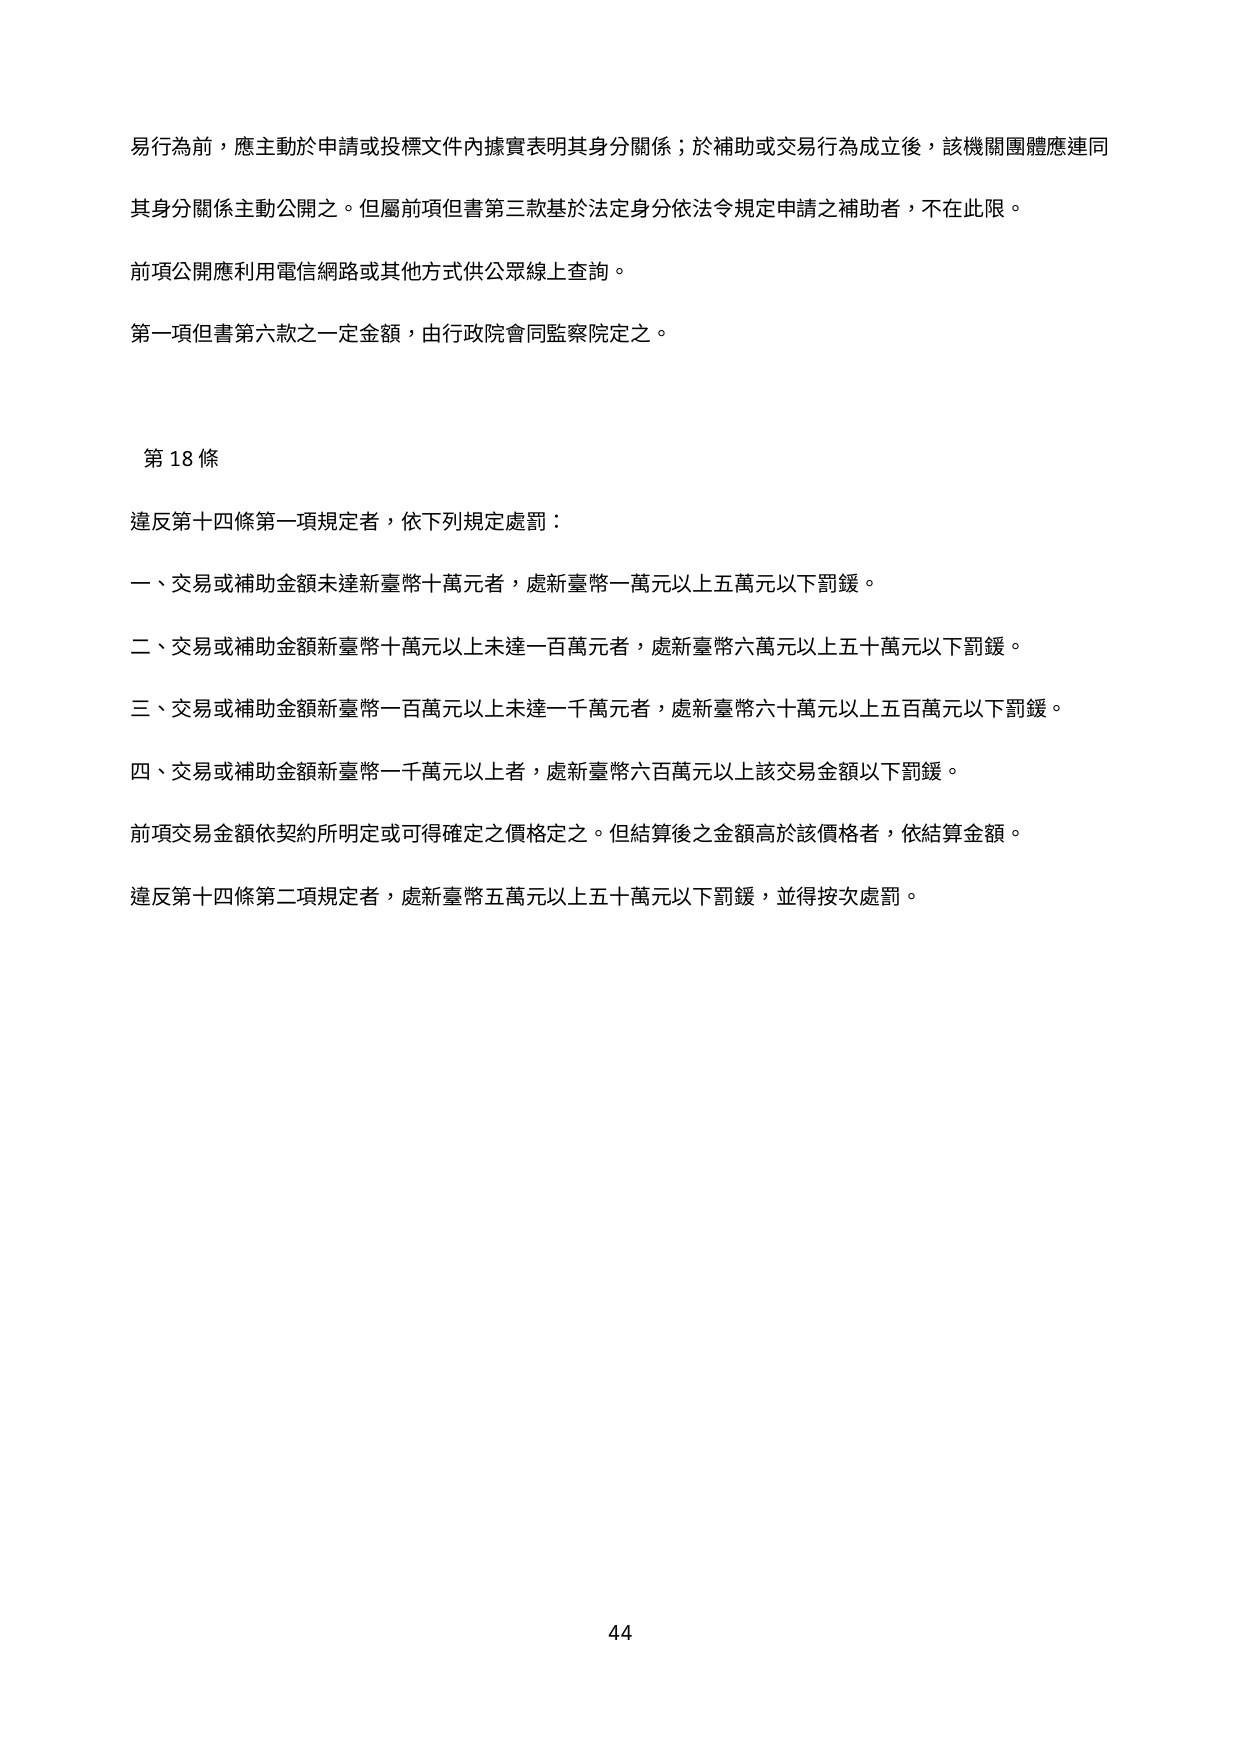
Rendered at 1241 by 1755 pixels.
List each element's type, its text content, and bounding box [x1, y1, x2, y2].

text 前項公開應利用電信網路或其他方式供公眾線上查詢。 [130, 228, 1110, 291]
text 易行為前，應主動於申請或投標文件內據實表明其身分關係；於補助或交易行為成立後，該機關團體應連同其身分關係主動公開之。但屬前項但書第三款基於法定身分依法令規定申請之補助者，不在此限。 [130, 103, 1110, 228]
text 第一項但書第六款之一定金額，由行政院會同監察院定之。 [130, 291, 1110, 353]
text 違反第十四條第二項規定者，處新臺幣五萬元以上五十萬元以下罰鍰，並得按次處罰。 [130, 853, 1110, 916]
text 一、交易或補助金額未達新臺幣十萬元者，處新臺幣一萬元以上五萬元以下罰鍰。 [130, 541, 1110, 603]
text 三、交易或補助金額新臺幣一百萬元以上未達一千萬元者，處新臺幣六十萬元以上五百萬元以下罰鍰。 [130, 666, 1110, 728]
text 第18條 [56, 416, 1204, 478]
text 違反第十四條第一項規定者，依下列規定處罰： [130, 478, 1110, 541]
text 前項交易金額依契約所明定或可得確定之價格定之。但結算後之金額高於該價格者，依結算金額。 [130, 791, 1110, 853]
text 二、交易或補助金額新臺幣十萬元以上未達一百萬元者，處新臺幣六萬元以上五十萬元以下罰鍰。 [130, 603, 1110, 666]
text 四、交易或補助金額新臺幣一千萬元以上者，處新臺幣六百萬元以上該交易金額以下罰鍰。 [130, 728, 1110, 791]
